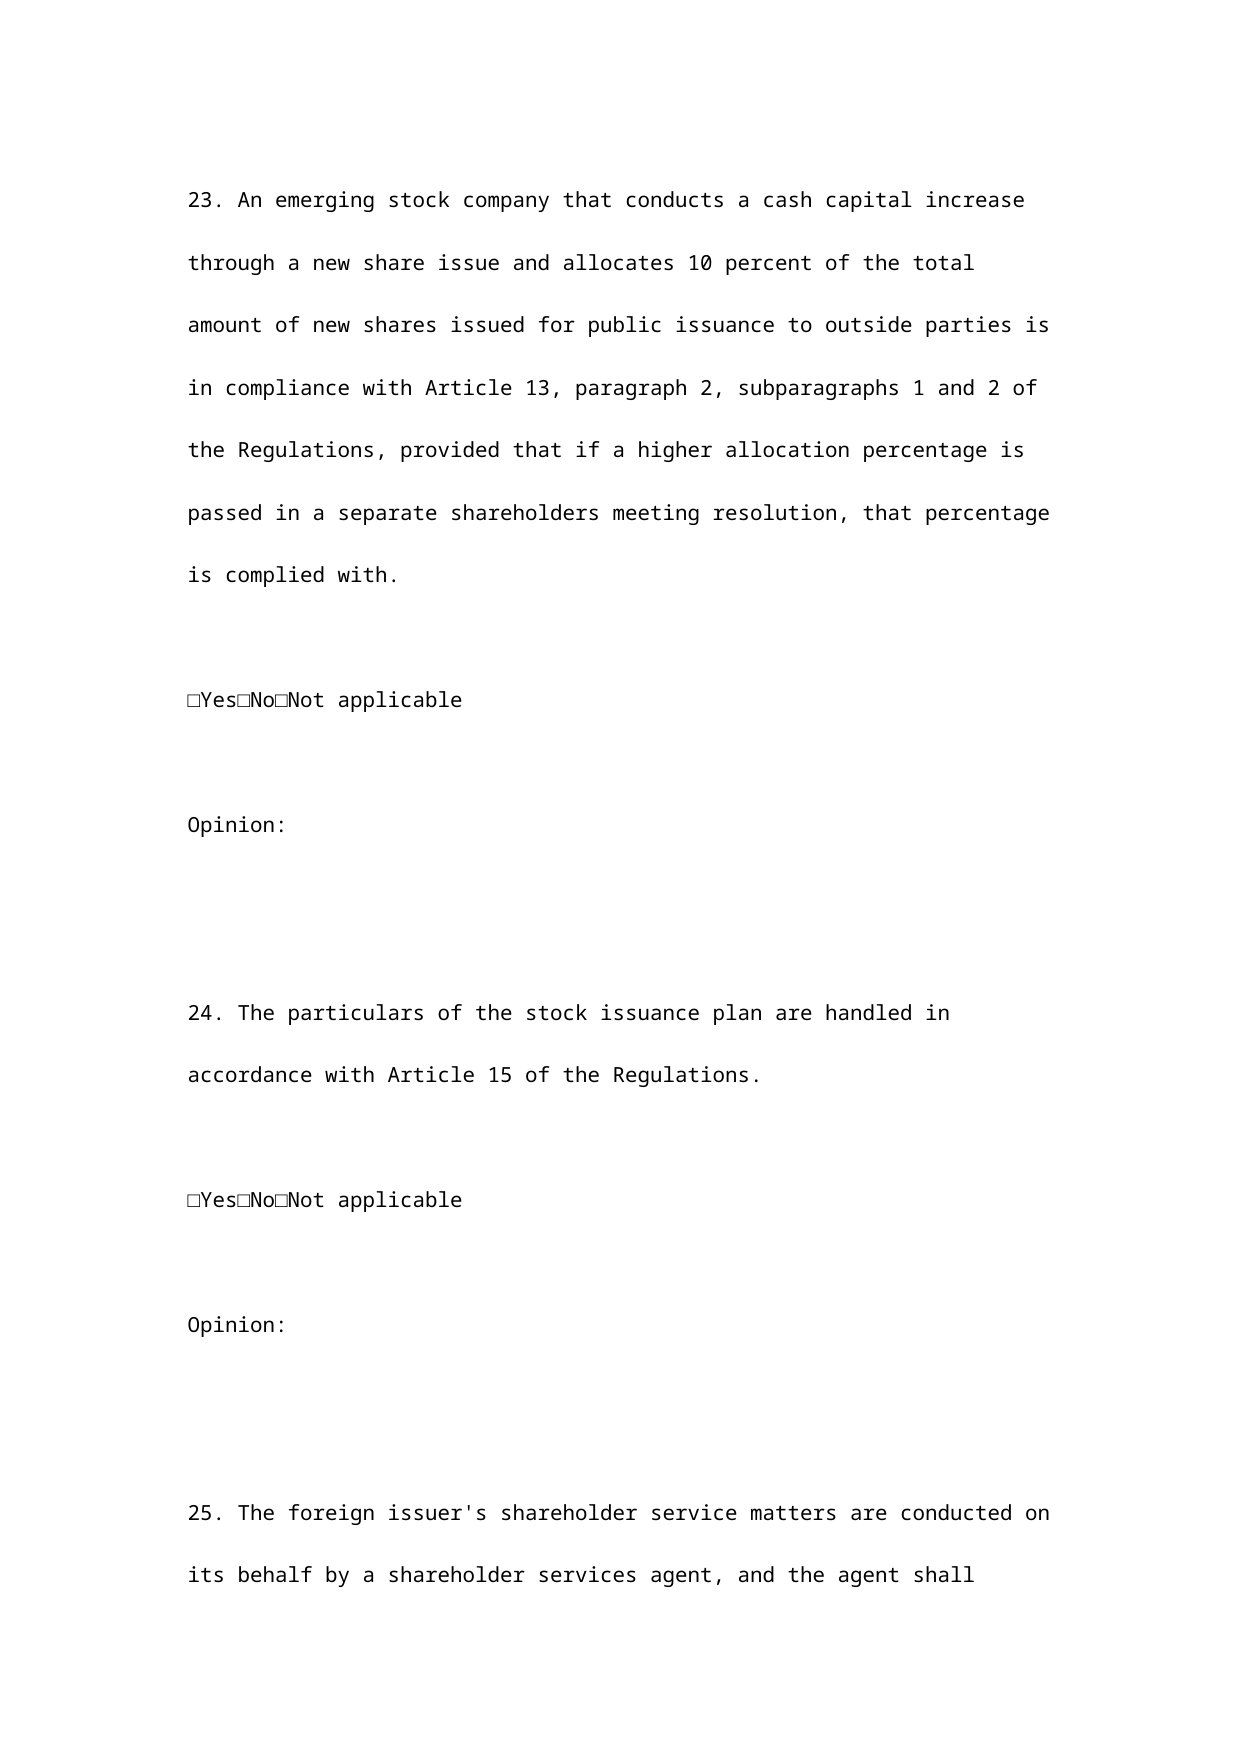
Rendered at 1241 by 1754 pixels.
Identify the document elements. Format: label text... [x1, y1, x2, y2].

text 24. The particulars of the stock issuance plan are handled in accordance with Article 15 of the Regulations. [187, 971, 1053, 1096]
text Opinion: [187, 783, 1053, 846]
text □Yes□No□Not applicable [187, 1158, 1053, 1221]
text 23. An emerging stock company that conducts a cash capital increase through a new share issue and allocates 10 percent of the total amount of new shares issued for public issuance to outside parties is in compliance with Article 13, paragraph 2, subparagraphs 1 and 2 of the Regulations, provided that if a higher allocation percentage is passed in a separate shareholders meeting resolution, that percentage is complied with. [187, 158, 1053, 596]
text 25. The foreign issuer's shareholder service matters are conducted on its behalf by a shareholder services agent, and the agent shall [187, 1471, 1053, 1596]
text Opinion: [187, 1283, 1053, 1346]
text □Yes□No□Not applicable [187, 658, 1053, 721]
